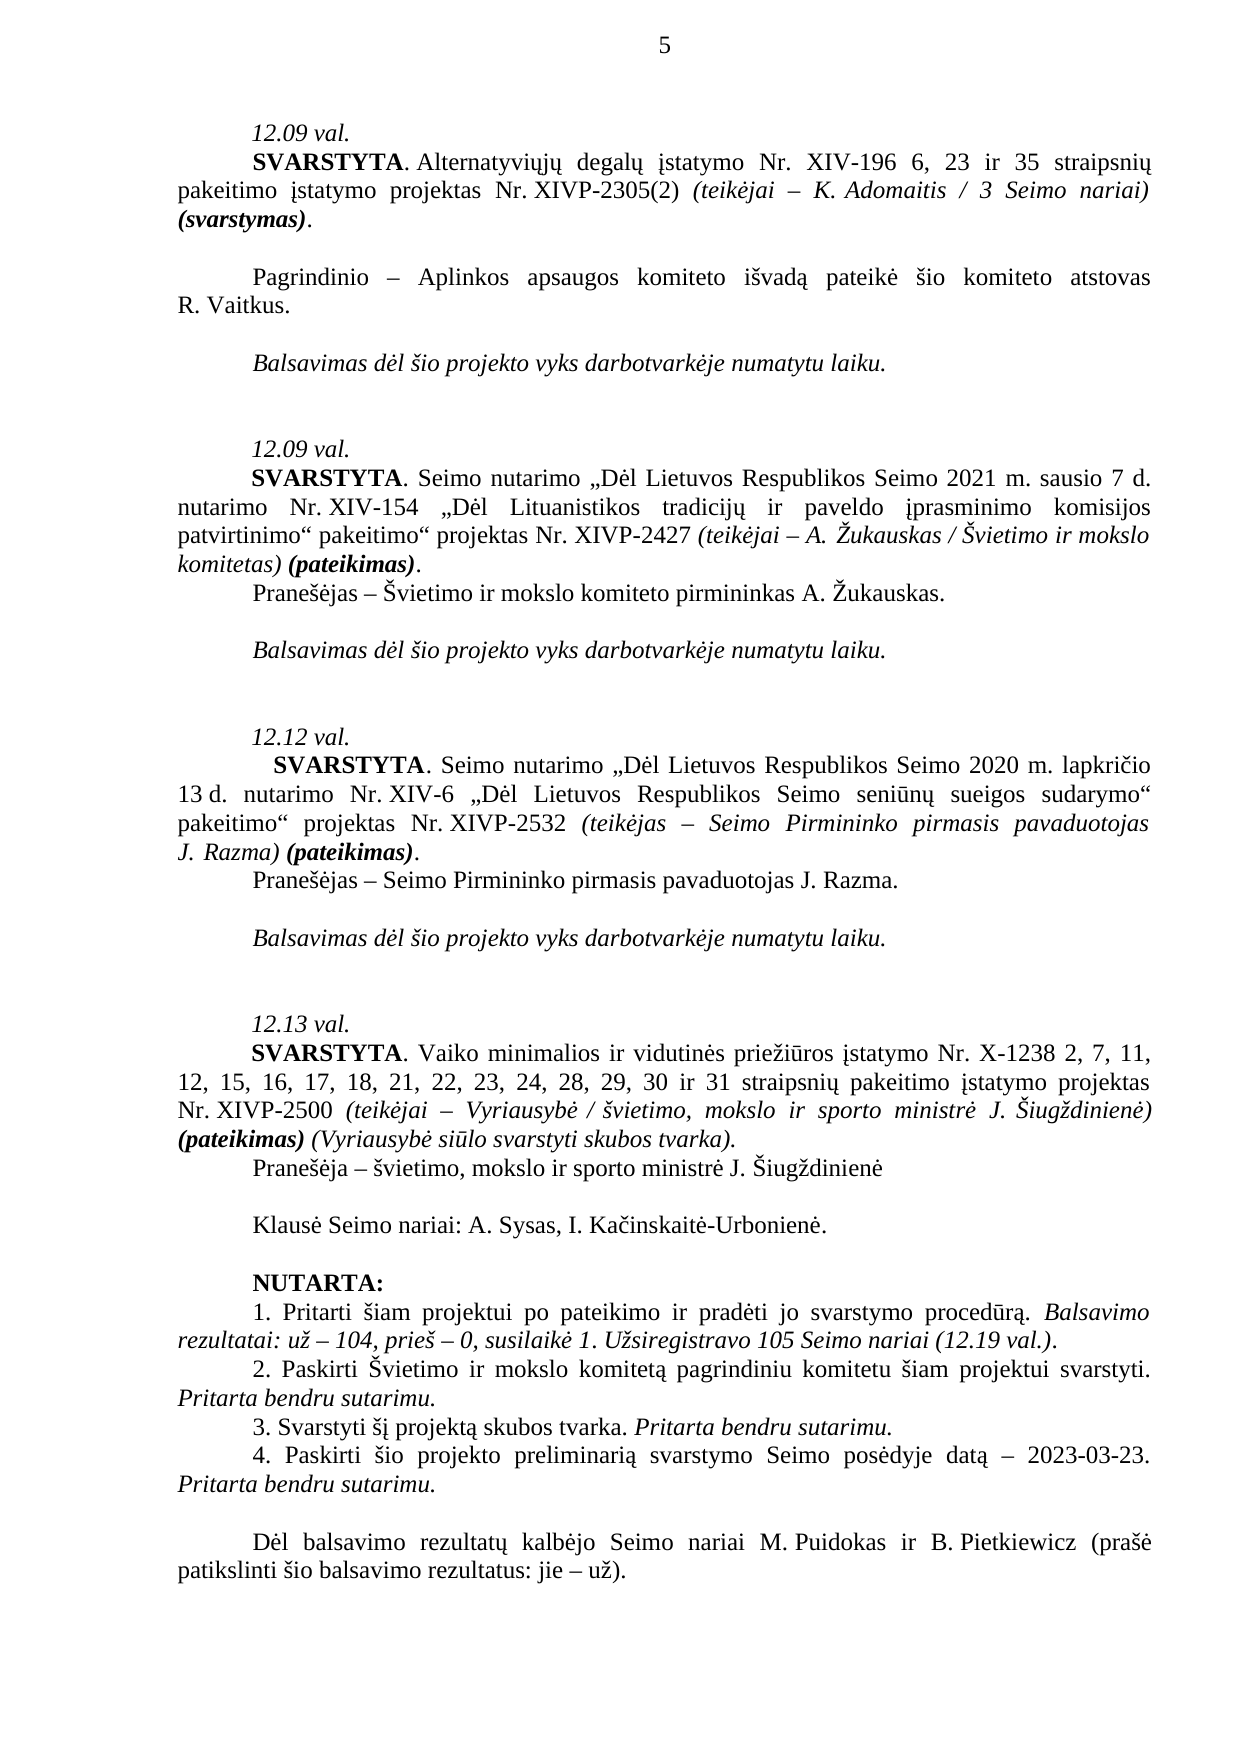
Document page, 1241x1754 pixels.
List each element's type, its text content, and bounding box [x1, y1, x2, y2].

text SVARSTYTA. Seimo nutarimo „Dėl Lietuvos Respublikos Seimo 2020 m. lapkričio 13 d. nutarimo Nr. XIV-6 „Dėl Lietuvos Respublikos Seimo seniūnų sueigos sudarymo“ pakeitimo“ projektas Nr. XIVP-2532 (teikėjas – Seimo Pirmininko pirmasis pavaduotojas J. Razma) (pateikimas). [177, 751, 1152, 866]
text Dėl balsavimo rezultatų kalbėjo Seimo nariai M. Puidokas ir B. Pietkiewicz (prašė patikslinti šio balsavimo rezultatus: jie – už). [177, 1527, 1152, 1584]
text Pranešėjas – Seimo Pirmininko pirmasis pavaduotojas J. Razma. [177, 866, 1152, 894]
text SVARSTYTA. Alternatyviųjų degalų įstatymo Nr. XIV-196 6, 23 ir 35 straipsnių pakeitimo įstatymo projektas Nr. XIVP-2305(2) (teikėjai – K. Adomaitis / 3 Seimo nariai) (svarstymas). [177, 147, 1152, 233]
text NUTARTA: [177, 1268, 1152, 1297]
text Balsavimas dėl šio projekto vyks darbotvarkėje numatytu laiku. [177, 923, 1152, 952]
text 1. Pritarti šiam projektui po pateikimo ir pradėti jo svarstymo procedūrą. Balsavimo rezultatai: už – 104, prieš – 0, susilaikė 1. Užsiregistravo 105 Seimo nariai (12.19 val.). [177, 1297, 1152, 1354]
text 12.09 val. [177, 434, 1152, 463]
text Balsavimas dėl šio projekto vyks darbotvarkėje numatytu laiku. [177, 348, 1152, 377]
text Pranešėjas – Švietimo ir mokslo komiteto pirmininkas A. Žukauskas. [177, 578, 1152, 607]
text 12.09 val. [177, 118, 1152, 147]
text 12.12 val. [177, 722, 1152, 751]
text SVARSTYTA. Seimo nutarimo „Dėl Lietuvos Respublikos Seimo 2021 m. sausio 7 d. nutarimo Nr. XIV-154 „Dėl Lituanistikos tradicijų ir paveldo įprasminimo komisijos patvirtinimo“ pakeitimo“ projektas Nr. XIVP-2427 (teikėjai – A. Žukauskas / Švietimo ir mokslo komitetas) (pateikimas). [177, 463, 1152, 578]
text Pranešėja – švietimo, mokslo ir sporto ministrė J. Šiugždinienė [177, 1153, 1152, 1182]
text 4. Paskirti šio projekto preliminarią svarstymo Seimo posėdyje datą – 2023-03-23. Pritarta bendru sutarimu. [177, 1441, 1152, 1498]
text Klausė Seimo nariai: A. Sysas, I. Kačinskaitė-Urbonienė. [177, 1211, 1152, 1239]
text 12.13 val. [177, 1009, 1152, 1038]
text 3. Svarstyti šį projektą skubos tvarka. Pritarta bendru sutarimu. [177, 1412, 1152, 1441]
text Pagrindinio – Aplinkos apsaugos komiteto išvadą pateikė šio komiteto atstovas R. Vaitkus. [177, 262, 1152, 319]
text Balsavimas dėl šio projekto vyks darbotvarkėje numatytu laiku. [177, 636, 1152, 664]
text SVARSTYTA. Vaiko minimalios ir vidutinės priežiūros įstatymo Nr. X-1238 2, 7, 11, 12, 15, 16, 17, 18, 21, 22, 23, 24, 28, 29, 30 ir 31 straipsnių pakeitimo įstatymo projektas Nr. XIVP-2500 (teikėjai – Vyriausybė / švietimo, mokslo ir sporto ministrė J. Šiugždinienė) (pateikimas) (Vyriausybė siūlo svarstyti skubos tvarka). [177, 1038, 1152, 1153]
text 2. Paskirti Švietimo ir mokslo komitetą pagrindiniu komitetu šiam projektui svarstyti. Pritarta bendru sutarimu. [177, 1354, 1152, 1412]
